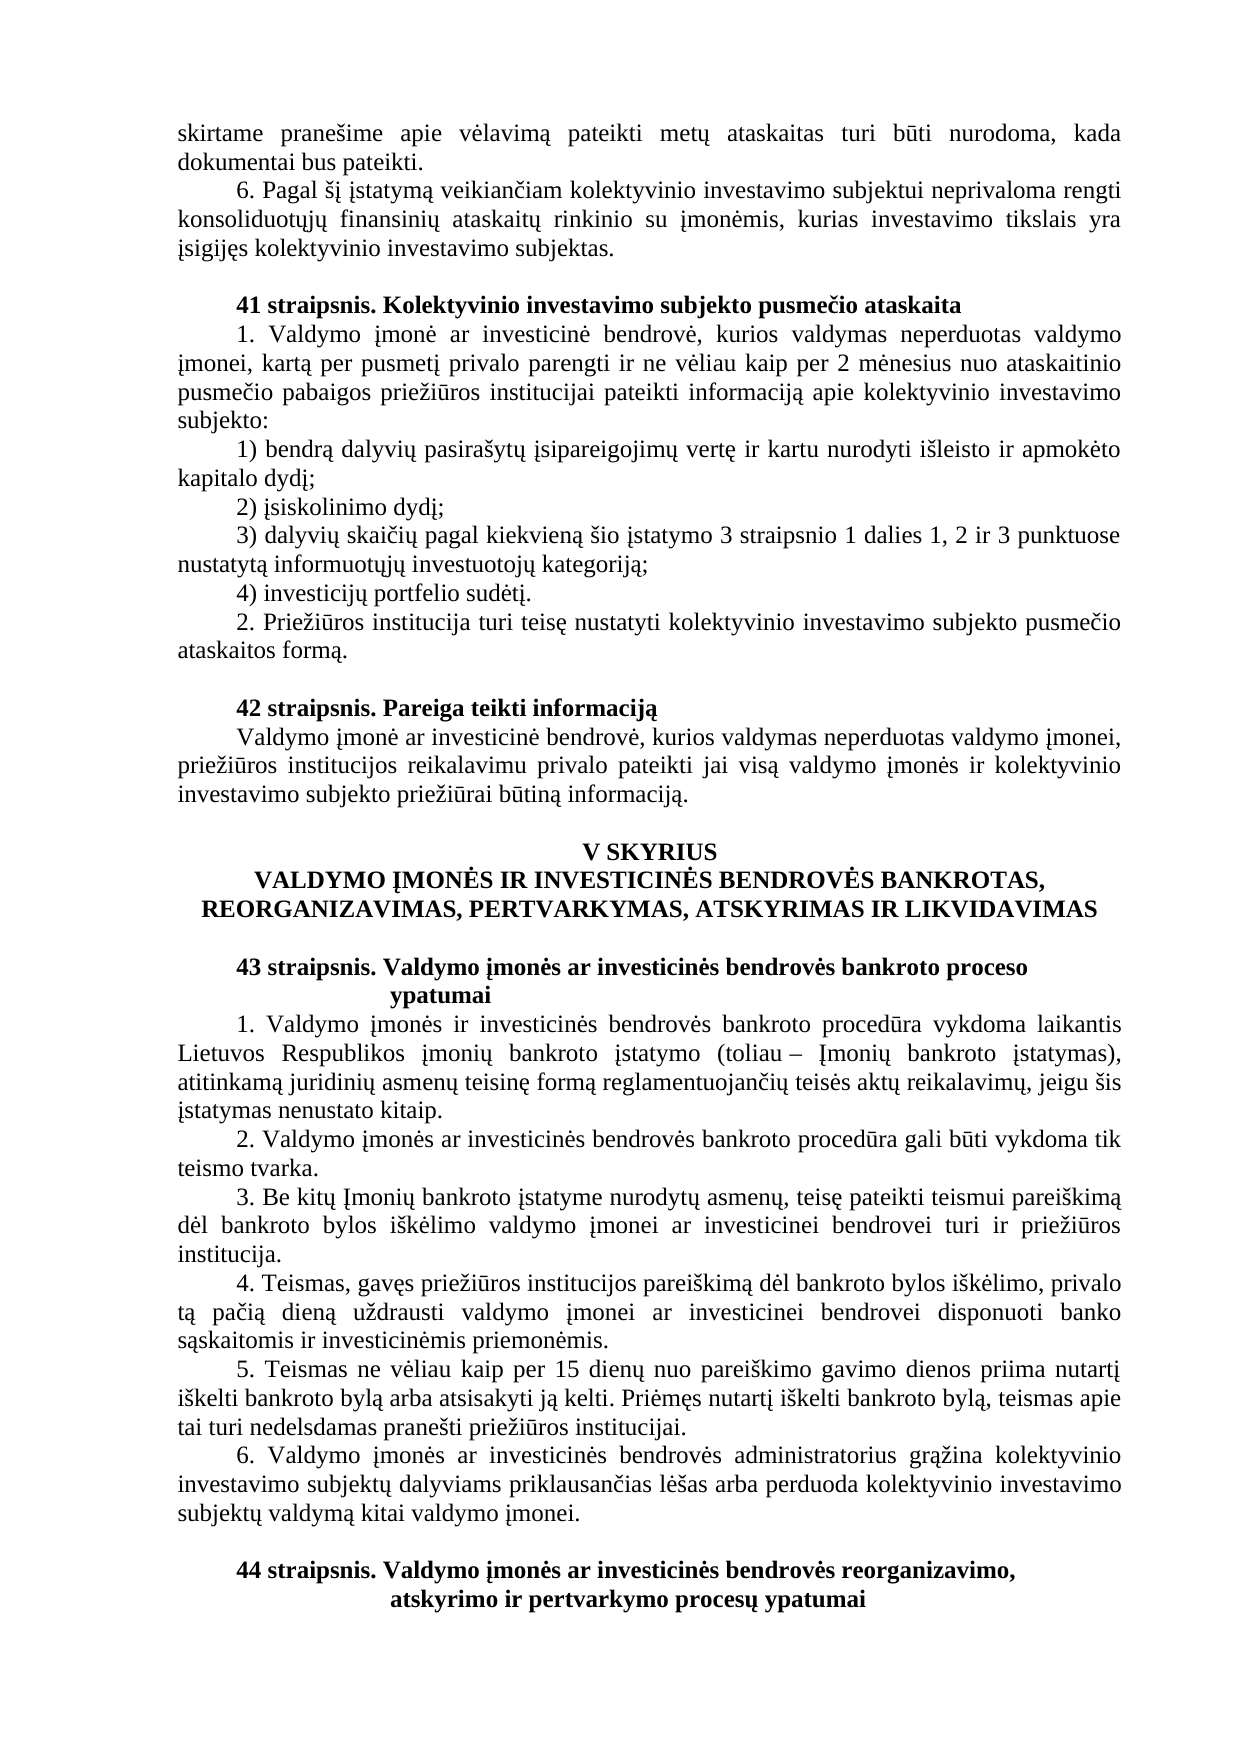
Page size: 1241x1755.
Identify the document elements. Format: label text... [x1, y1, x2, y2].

text 5. Teismas ne vėliau kaip per 15 dienų nuo pareiškimo gavimo dienos priima nutartį iškelti bankroto bylą arba atsisakyti ją kelti. Priėmęs nutartį iškelti bankroto bylą, teismas apie tai turi nedelsdamas pranešti priežiūros institucijai. [177, 1354, 1122, 1441]
text Valdymo įmonė ar investicinė bendrovė, kurios valdymas neperduotas valdymo įmonei, priežiūros institucijos reikalavimu privalo pateikti jai visą valdymo įmonės ir kolektyvinio investavimo subjekto priežiūrai būtiną informaciją. [177, 722, 1122, 808]
text 1) bendrą dalyvių pasirašytų įsipareigojimų vertę ir kartu nurodyti išleisto ir apmokėto kapitalo dydį; [177, 434, 1122, 492]
text VALDYMO ĮMONĖS IR INVESTICINĖS BENDROVĖS BANKROTAS, REORGANIZAVIMAS, PERTVARKYMAS, ATSKYRIMAS IR LIKVIDAVIMAS [177, 866, 1122, 923]
text 42 straipsnis. Pareiga teikti informaciją [177, 693, 1122, 722]
text 3. Be kitų Įmonių bankroto įstatyme nurodytų asmenų, teisę pateikti teismui pareiškimą dėl bankroto bylos iškėlimo valdymo įmonei ar investicinei bendrovei turi ir priežiūros institucija. [177, 1182, 1122, 1268]
text 6. Pagal šį įstatymą veikiančiam kolektyvinio investavimo subjektui neprivaloma rengti konsoliduotųjų finansinių ataskaitų rinkinio su įmonėmis, kurias investavimo tikslais yra įsigijęs kolektyvinio investavimo subjektas. [177, 176, 1122, 262]
text 41 straipsnis. Kolektyvinio investavimo subjekto pusmečio ataskaita [177, 291, 1122, 319]
text V SKYRIUS [177, 837, 1122, 866]
text 2. Priežiūros institucija turi teisę nustatyti kolektyvinio investavimo subjekto pusmečio ataskaitos formą. [177, 607, 1122, 664]
text 1. Valdymo įmonė ar investicinė bendrovė, kurios valdymas neperduotas valdymo įmonei, kartą per pusmetį privalo parengti ir ne vėliau kaip per 2 mėnesius nuo ataskaitinio pusmečio pabaigos priežiūros institucijai pateikti informaciją apie kolektyvinio investavimo subjekto: [177, 319, 1122, 434]
text 1. Valdymo įmonės ir investicinės bendrovės bankroto procedūra vykdoma laikantis Lietuvos Respublikos įmonių bankroto įstatymo (toliau – Įmonių bankroto įstatymas), atitinkamą juridinių asmenų teisinę formą reglamentuojančių teisės aktų reikalavimų, jeigu šis įstatymas nenustato kitaip. [177, 1009, 1122, 1124]
text 3) dalyvių skaičių pagal kiekvieną šio įstatymo 3 straipsnio 1 dalies 1, 2 ir 3 punktuose nustatytą informuotųjų investuotojų kategoriją; [177, 521, 1122, 578]
text 6. Valdymo įmonės ar investicinės bendrovės administratorius grąžina kolektyvinio investavimo subjektų dalyviams priklausančias lėšas arba perduoda kolektyvinio investavimo subjektų valdymą kitai valdymo įmonei. [177, 1441, 1122, 1527]
text 2. Valdymo įmonės ar investicinės bendrovės bankroto procedūra gali būti vykdoma tik teismo tvarka. [177, 1124, 1122, 1182]
text 43 straipsnis. Valdymo įmonės ar investicinės bendrovės bankroto proceso ypatumai [236, 952, 1122, 1009]
text 2) įsiskolinimo dydį; [177, 492, 1122, 521]
text 4) investicijų portfelio sudėtį. [177, 578, 1122, 607]
text skirtame pranešime apie vėlavimą pateikti metų ataskaitas turi būti nurodoma, kada dokumentai bus pateikti. [177, 118, 1122, 176]
text 4. Teismas, gavęs priežiūros institucijos pareiškimą dėl bankroto bylos iškėlimo, privalo tą pačią dieną uždrausti valdymo įmonei ar investicinei bendrovei disponuoti banko sąskaitomis ir investicinėmis priemonėmis. [177, 1268, 1122, 1354]
text 44 straipsnis. Valdymo įmonės ar investicinės bendrovės reorganizavimo, atskyrimo ir pertvarkymo procesų ypatumai [236, 1556, 1122, 1613]
